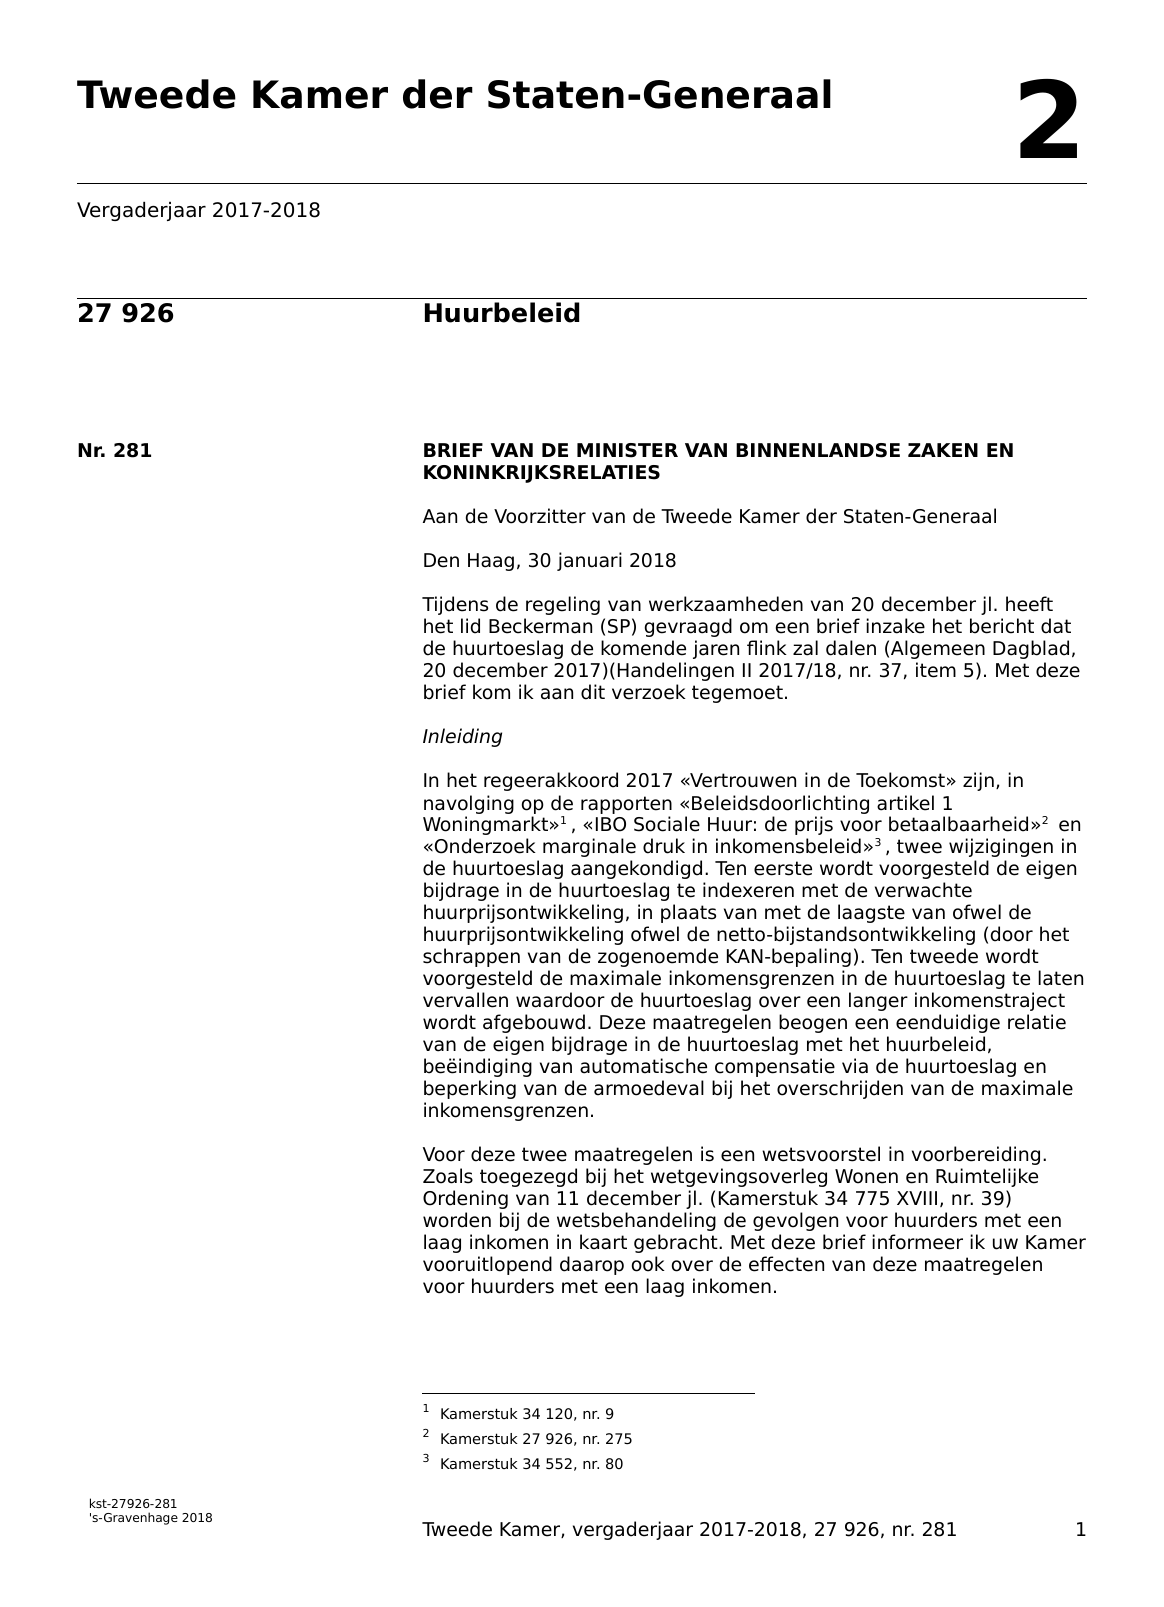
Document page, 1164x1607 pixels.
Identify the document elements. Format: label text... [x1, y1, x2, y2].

table_cell Vergaderjaar 2017-2018 [77, 184, 1087, 298]
text kst-27926-281 [88, 1497, 323, 1511]
table_header Tweede Kamer der Staten-Generaal [77, 59, 886, 183]
text Den Haag, 30 januari 2018 [422, 550, 1087, 572]
table_header 2 [886, 59, 1087, 183]
text Kamerstuk 34 120, nr. 9 [422, 1402, 1087, 1424]
text Voor deze twee maatregelen is een wetsvoorstel in voorbereiding. Zoals toegezegd bij het wetgevingsoverleg Wonen en Ruimtelijke Ordening van 11 december jl. (Kamerstuk 34 775 XVIII, nr. 39) worden bij de wetsbehandeling de gevolgen voor huurders met een laag inkomen in kaart gebracht. Met deze brief informeer ik uw Kamer vooruitlopend daarop ook over de effecten van deze maatregelen voor huurders met een laag inkomen. [422, 1144, 1087, 1298]
subtitle Nr. 281 BRIEF VAN DE MINISTER VAN BINNENLANDSE ZAKEN EN KONINKRIJKSRELATIES [77, 440, 1087, 484]
subtitle Inleiding [422, 726, 1087, 748]
text Aan de Voorzitter van de Tweede Kamer der Staten-Generaal [422, 506, 1087, 528]
text Kamerstuk 27 926, nr. 275 [422, 1427, 1087, 1449]
subtitle 27 926 Huurbeleid [77, 299, 1087, 329]
text Tijdens de regeling van werkzaamheden van 20 december jl. heeft het lid Beckerman (SP) gevraagd om een brief inzake het bericht dat de huurtoeslag de komende jaren flink zal dalen (Algemeen Dagblad, 20 december 2017)(Handelingen II 2017/18, nr. 37, item 5). Met deze brief kom ik aan dit verzoek tegemoet. [422, 594, 1087, 704]
text 's-Gravenhage 2018 [88, 1511, 323, 1525]
text In het regeerakkoord 2017 «Vertrouwen in de Toekomst» zijn, in navolging op de rapporten «Beleidsdoorlichting artikel 1 Woningmarkt», «IBO Sociale Huur: de prijs voor betaalbaarheid» en «Onderzoek marginale druk in inkomensbeleid», twee wijzigingen in de huurtoeslag aangekondigd. Ten eerste wordt voorgesteld de eigen bijdrage in de huurtoeslag te indexeren met de verwachte huurprijsontwikkeling, in plaats van met de laagste van ofwel de huurprijsontwikkeling ofwel de netto-bijstandsontwikkeling (door het schrappen van de zogenoemde KAN-bepaling). Ten tweede wordt voorgesteld de maximale inkomensgrenzen in de huurtoeslag te laten vervallen waardoor de huurtoeslag over een langer inkomenstraject wordt afgebouwd. Deze maatregelen beogen een eenduidige relatie van de eigen bijdrage in de huurtoeslag met het huurbeleid, beëindiging van automatische compensatie via de huurtoeslag en beperking van de armoedeval bij het overschrijden van de maximale inkomensgrenzen. [422, 770, 1087, 1122]
text Kamerstuk 34 552, nr. 80 [422, 1452, 1087, 1474]
